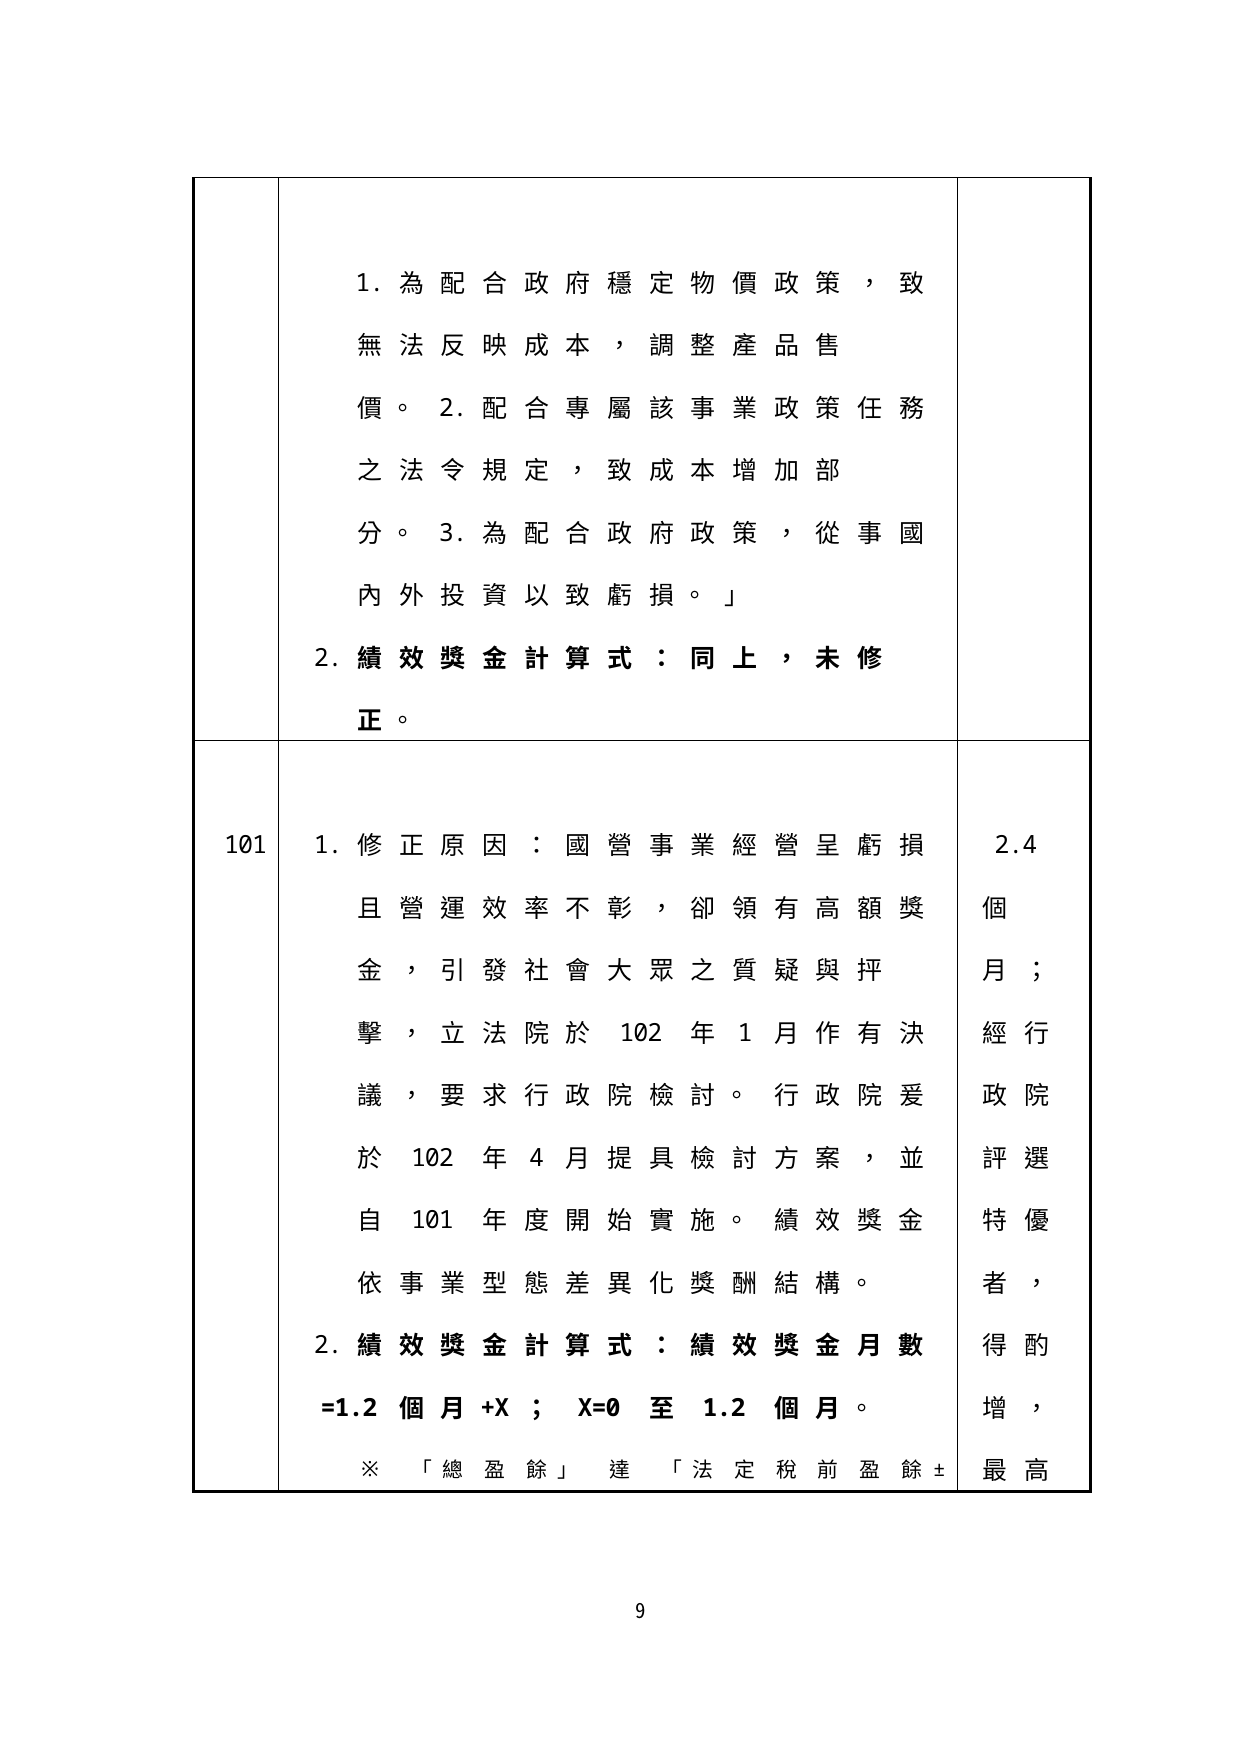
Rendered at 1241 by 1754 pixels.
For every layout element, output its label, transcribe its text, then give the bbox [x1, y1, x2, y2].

table_cell [958, 178, 1089, 740]
table_cell [195, 178, 278, 740]
table_cell 1.為配合政府穩定物價政策，致無法反映成本，調整產品售價。2.配合專屬該事業政策任務之法令規定，致成本增加部分。3.為配合政府政策，從事國內外投資以致虧損。」 2.績效獎金計算式：同上，未修正。 [279, 178, 957, 740]
table_cell 2.4個月；經行政院評選特優者，得酌增，最高 [958, 741, 1089, 1490]
table_cell 1.修正原因：國營事業經營呈虧損且營運效率不彰，卻領有高額獎金，引發社會大眾之質疑與抨擊，立法院於102年1月作有決議，要求行政院檢討。行政院爰於102年4月提具檢討方案，並自101年度開始實施。績效獎金依事業型態差異化獎酬結構。 2.績效獎金計算式：績效獎金月數=1.2個月+X；X=0至1.2個月。 ※「總盈餘」達「法定稅前盈餘± [279, 741, 957, 1490]
table_cell 101 [195, 741, 278, 1490]
